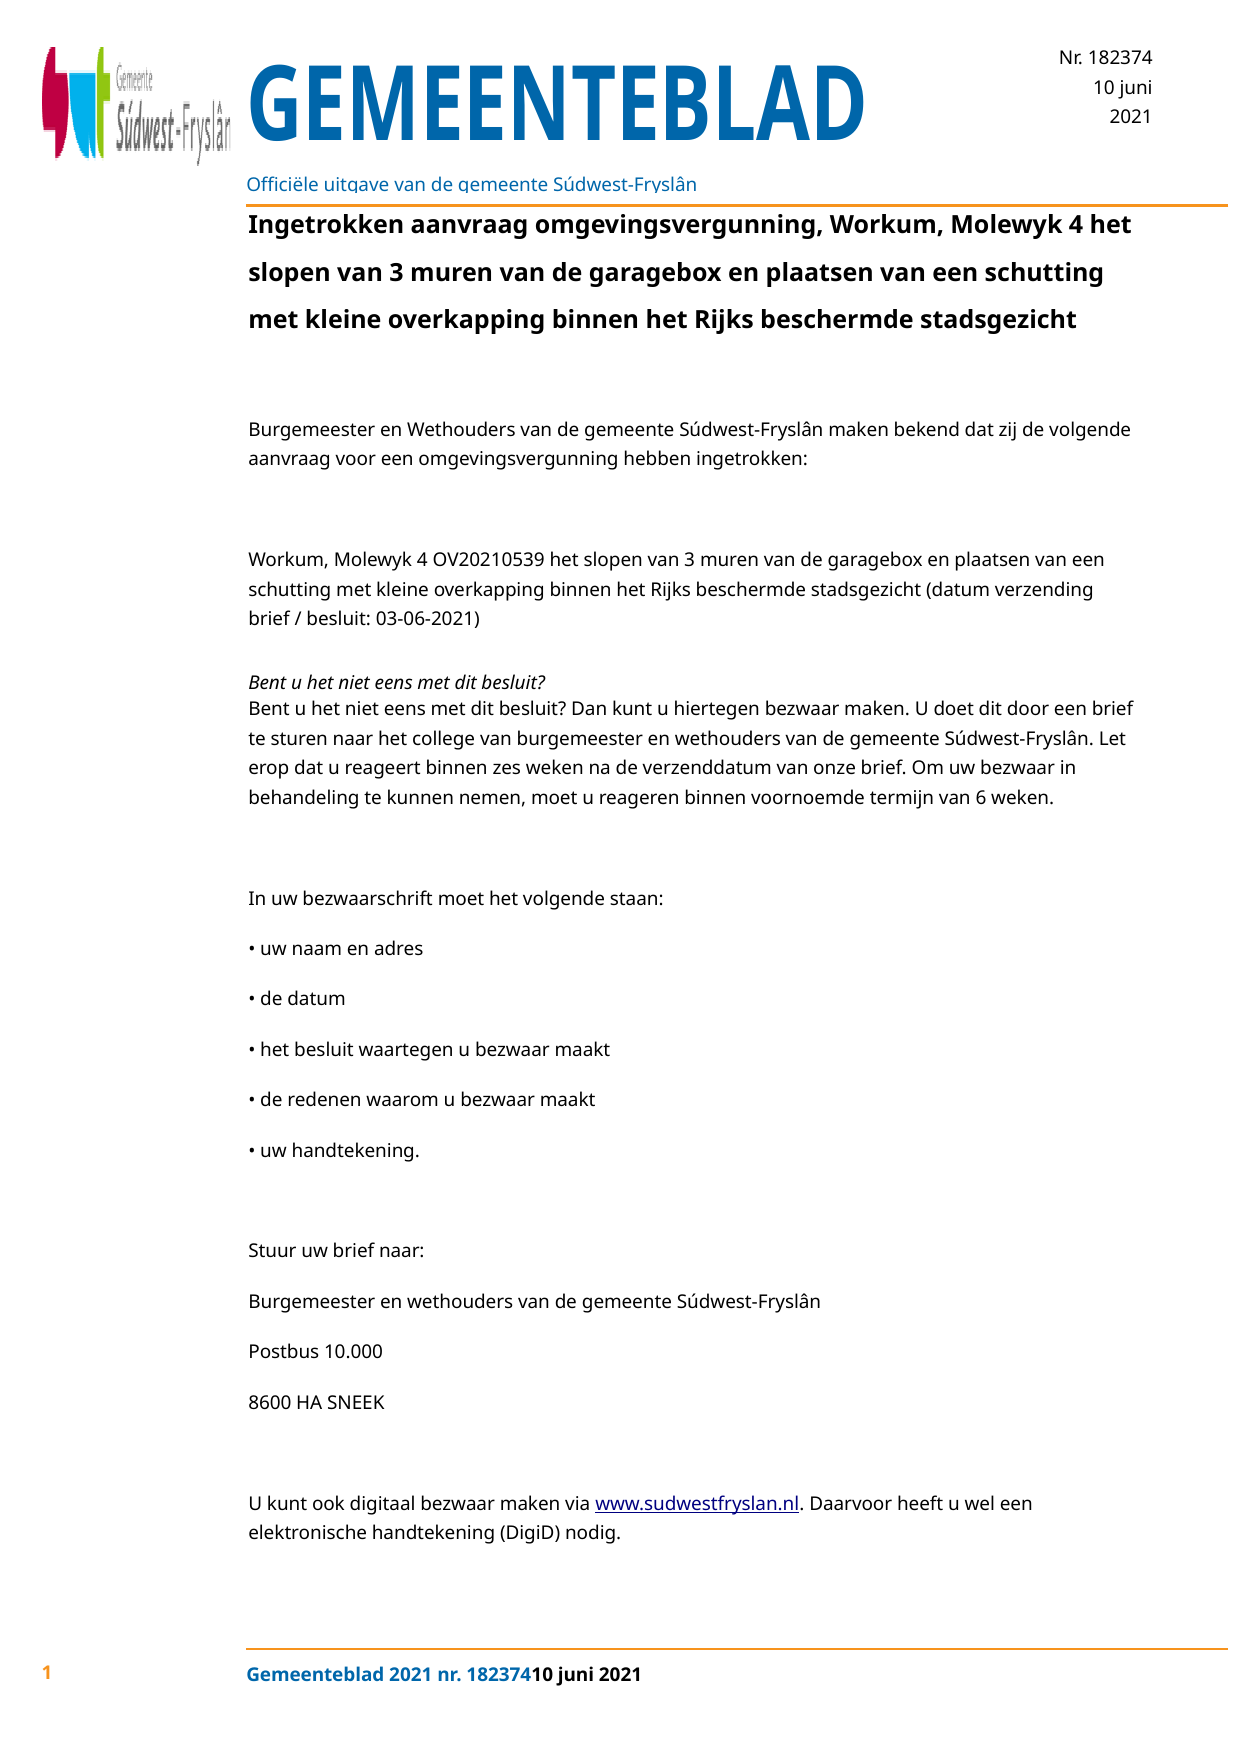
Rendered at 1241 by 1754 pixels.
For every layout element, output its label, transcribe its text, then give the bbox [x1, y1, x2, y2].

text 8600 HA SNEEK [248, 1389, 1152, 1415]
text Bent u het niet eens met dit besluit? Dan kunt u hiertegen bezwaar maken. U doet dit door een brief te sturen naar het college van burgemeester en wethouders van de gemeente Súdwest-Fryslân. Let erop dat u reageert binnen zes weken na de verzenddatum van onze brief. Om uw bezwaar in behandeling te kunnen nemen, moet u reageren binnen voornoemde termijn van 6 weken. [248, 695, 1152, 810]
text Postbus 10.000 [248, 1338, 1152, 1364]
text • uw naam en adres [248, 935, 1152, 961]
text Bent u het niet eens met dit besluit? [248, 669, 1152, 695]
text • de redenen waarom u bezwaar maakt [248, 1086, 1152, 1112]
text U kunt ook digitaal bezwaar maken via www.sudwestfryslan.nl. Daarvoor heeft u wel een elektronische handtekening (DigiD) nodig. [248, 1490, 1152, 1545]
text Ingetrokken aanvraag omgevingsvergunning, Workum, Molewyk 4 het slopen van 3 muren van de garagebox en plaatsen van een schutting met kleine overkapping binnen het Rijks beschermde stadsgezicht [248, 207, 1152, 336]
picture [41, 47, 231, 172]
text Burgemeester en Wethouders van de gemeente Súdwest-Fryslân maken bekend dat zij de volgende aanvraag voor een omgevingsvergunning hebben ingetrokken: [248, 416, 1152, 471]
text Stuur uw brief naar: [248, 1238, 1152, 1263]
text • het besluit waartegen u bezwaar maakt [248, 1036, 1152, 1062]
text Workum, Molewyk 4 OV20210539 het slopen van 3 muren van de garagebox en plaatsen van een schutting met kleine overkapping binnen het Rijks beschermde stadsgezicht (datum verzending brief / besluit: 03-06-2021) [248, 546, 1152, 631]
text • uw handtekening. [248, 1137, 1152, 1163]
text Burgemeester en wethouders van de gemeente Súdwest-Fryslân [248, 1288, 1152, 1314]
text In uw bezwaarschrift moet het volgende staan: [248, 885, 1152, 911]
text • de datum [248, 986, 1152, 1011]
